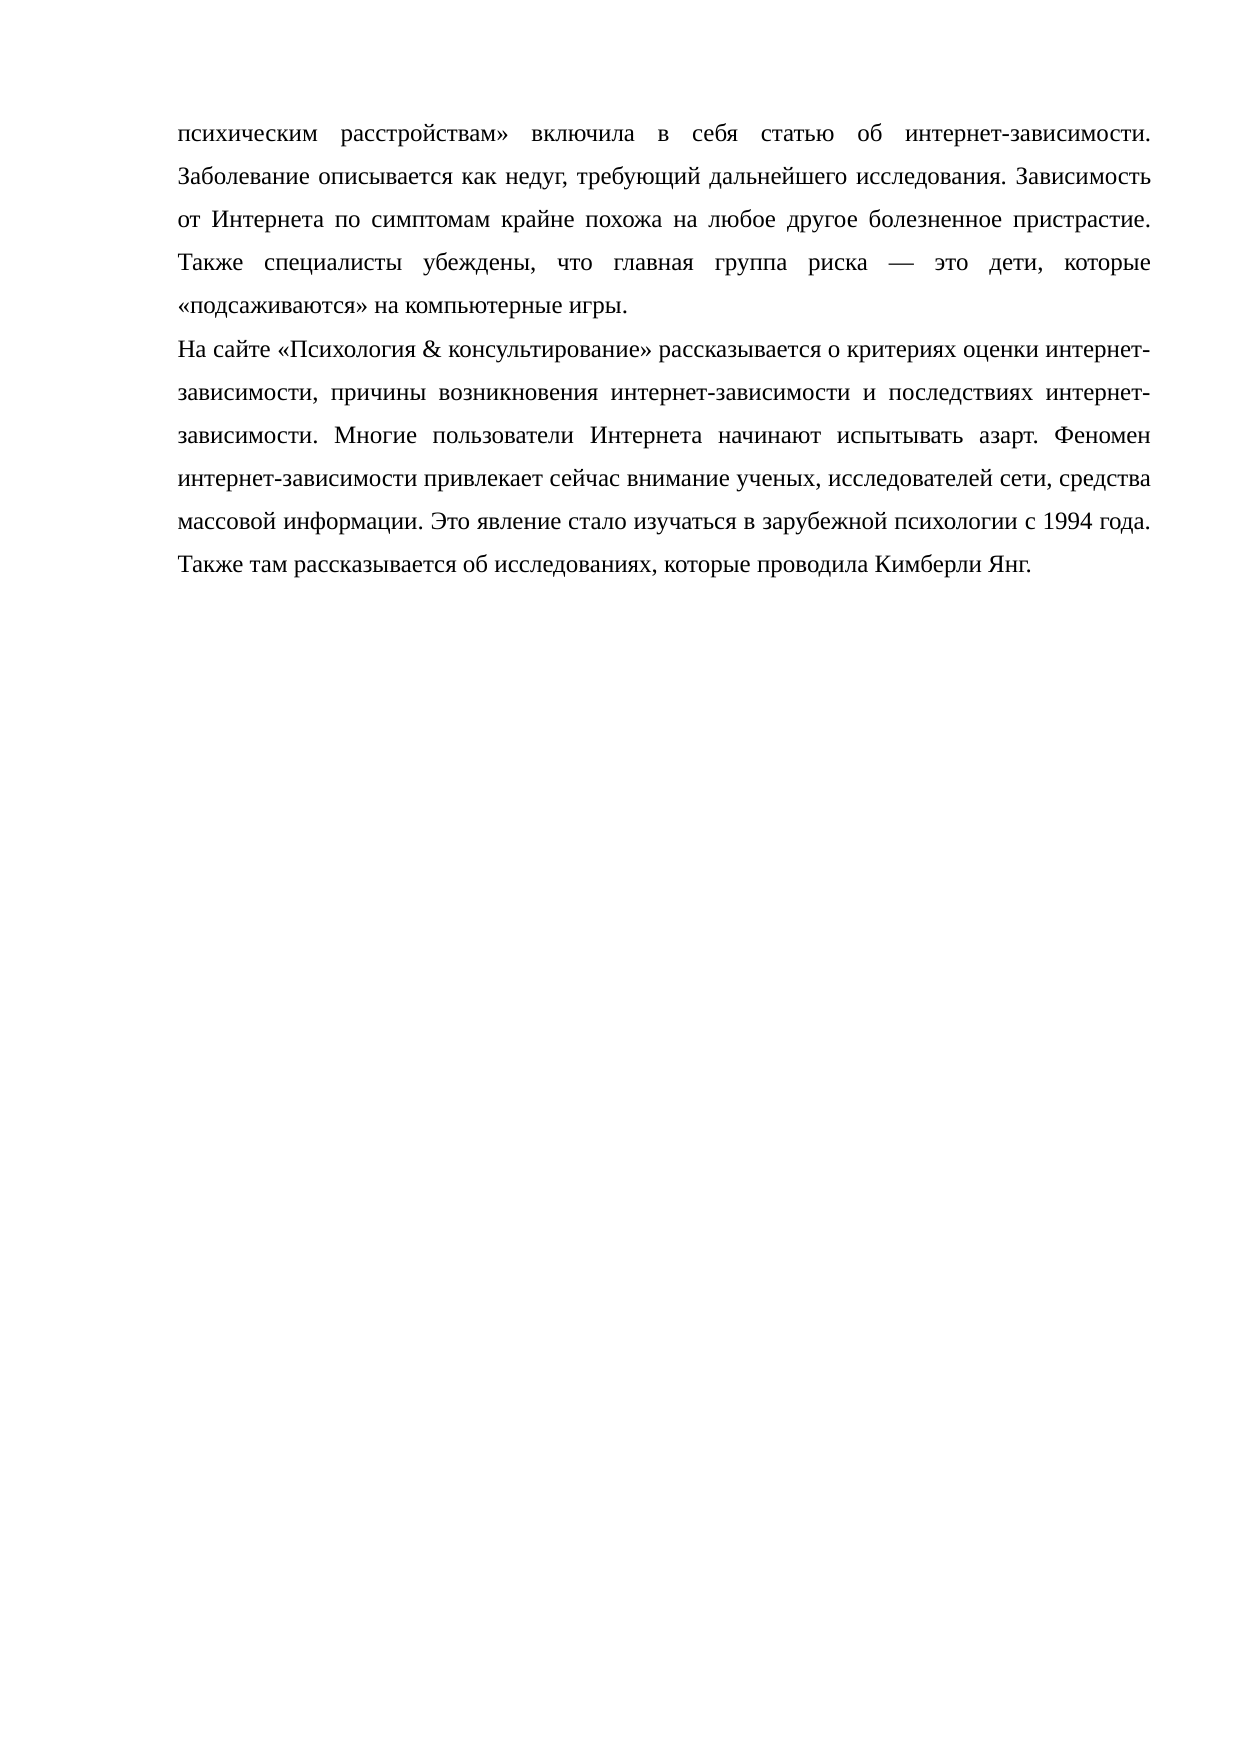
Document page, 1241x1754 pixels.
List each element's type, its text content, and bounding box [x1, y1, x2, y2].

text психическим расстройствам» включила в себя статью об интернет-зависимости. Заболевание описывается как недуг, требующий дальнейшего исследования. Зависимость от Интернета по симптомам крайне похожа на любое другое болезненное пристрастие. Также специалисты убеждены, что главная группа риска — это дети, которые «подсаживаются» на компьютерные игры. [177, 118, 1152, 319]
text На сайте «Психология & консультирование» рассказывается о критериях оценки интернет-зависимости, причины возникновения интернет-зависимости и последствиях интернет-зависимости. Многие пользователи Интернета начинают испытывать азарт. Феномен интернет-зависимости привлекает сейчас внимание ученых, исследователей сети, средства массовой информации. Это явление стало изучаться в зарубежной психологии с 1994 года. Также там рассказывается об исследованиях, которые проводила Кимберли Янг. [177, 334, 1152, 578]
